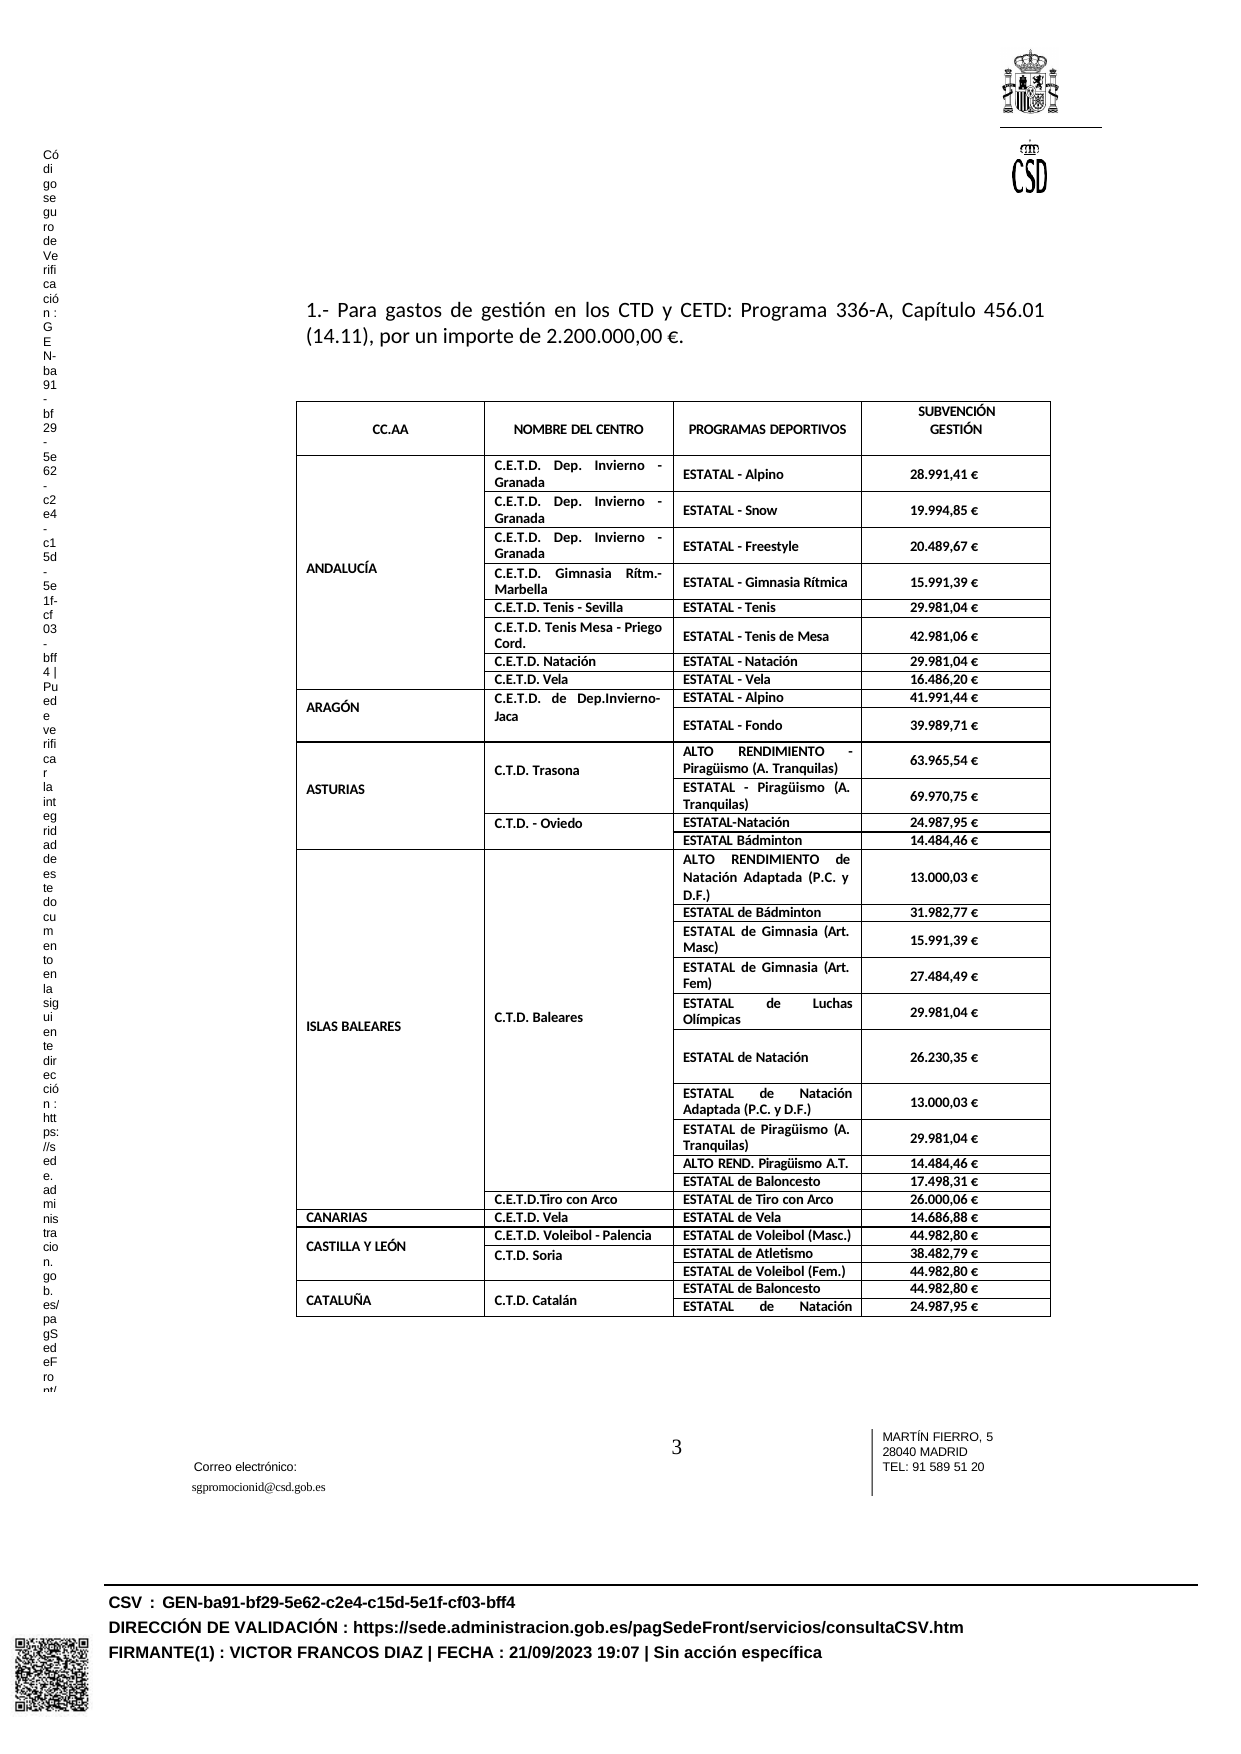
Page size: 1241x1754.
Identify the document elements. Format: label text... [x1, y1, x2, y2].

table_cell C.E.T.D. Vela [485, 1210, 673, 1226]
table_cell 16.486,20 € [862, 672, 1050, 689]
table_cell C.E.T.D. Voleibol - Palencia [485, 1228, 673, 1244]
table_cell C.E.T.D. Gimnasia Rítm.- Marbella [485, 564, 673, 599]
table_cell ESTATAL de Atletismo [674, 1246, 861, 1262]
table_header CC.AA [297, 402, 484, 455]
table_cell C.T.D. - Oviedo [485, 814, 673, 849]
text 28040 MADRID [882, 1444, 1155, 1459]
table_cell 19.994,85 € [862, 492, 1050, 527]
table_cell 29.981,04 € [862, 994, 1050, 1029]
table_cell ESTATAL de Vela [674, 1210, 861, 1226]
table_cell 14.484,46 € [862, 833, 1050, 849]
text Correo electrónico: [193, 1459, 334, 1474]
picture [1012, 159, 1047, 193]
table_cell ESTATAL de Voleibol (Fem.) [674, 1263, 861, 1280]
table_cell CANARIAS [297, 1210, 484, 1226]
table_cell 44.982,80 € [862, 1228, 1050, 1244]
table_cell 13.000,03 € [862, 1084, 1050, 1119]
table_cell 14.686,88 € [862, 1210, 1050, 1226]
table_cell 31.982,77 € [862, 905, 1050, 921]
table_header PROGRAMAS DEPORTIVOS [674, 402, 861, 455]
picture [1020, 139, 1039, 155]
table_cell ESTATAL de Natación [674, 1299, 861, 1316]
table_cell ESTATAL - Gimnasia Rítmica [674, 564, 861, 599]
table_cell C.E.T.D. Vela [485, 672, 673, 689]
table_cell ESTATAL - Snow [674, 492, 861, 527]
table_cell C.T.D. Catalán [485, 1281, 673, 1316]
table_cell ESTATAL de Luchas Olímpicas [674, 994, 861, 1029]
table_cell ESTATAL de Baloncesto [674, 1174, 861, 1191]
table_cell ARAGÓN [297, 690, 484, 741]
text 3 [671, 1435, 682, 1459]
table_cell 15.991,39 € [862, 922, 1050, 957]
table_cell 24.987,95 € [862, 814, 1050, 831]
table_cell ALTO RENDIMIENTO de Natación Adaptada (P.C. y D.F.) [674, 850, 861, 903]
table_cell ESTATAL - Natación [674, 654, 861, 671]
table_cell C.E.T.D.Tiro con Arco [485, 1192, 673, 1209]
table_cell 39.989,71 € [862, 708, 1050, 741]
table_cell ESTATAL de Tiro con Arco [674, 1192, 861, 1209]
table_cell C.T.D. Baleares [485, 850, 673, 1191]
table_cell 29.981,04 € [862, 600, 1050, 617]
table_cell 14.484,46 € [862, 1156, 1050, 1173]
table_cell 63.965,54 € [862, 743, 1050, 777]
text MARTÍN FIERRO, 5 [882, 1429, 1155, 1444]
table_cell 27.484,49 € [862, 958, 1050, 993]
table_cell C.E.T.D. Tenis Mesa - Priego Cord. [485, 618, 673, 653]
table_cell ESTATAL-Natación [674, 814, 861, 831]
table_cell ESTATAL - Tenis de Mesa [674, 618, 861, 653]
table_cell ASTURIAS [297, 743, 484, 849]
table_cell C.E.T.D. Dep. Invierno - Granada [485, 528, 673, 563]
table_cell ESTATAL de Bádminton [674, 905, 861, 921]
table_cell ESTATAL - Fondo [674, 708, 861, 741]
table_cell 15.991,39 € [862, 564, 1050, 599]
table_cell ESTATAL de Natación [674, 1030, 861, 1083]
table_cell 29.981,04 € [862, 654, 1050, 671]
table_cell ESTATAL - Vela [674, 672, 861, 689]
table_cell 26.230,35 € [862, 1030, 1050, 1083]
text 1.- Para gastos de gestión en los CTD y CETD: Programa 336-A, Capítulo 456.01 (14.11), por un importe de 2.200.000,00 €. [306, 296, 1111, 349]
table_cell 26.000,06 € [862, 1192, 1050, 1209]
table_cell ESTATAL de Voleibol (Masc.) [674, 1228, 861, 1244]
table_cell ESTATAL - Tenis [674, 600, 861, 617]
table_cell C.E.T.D. Dep. Invierno - Granada [485, 492, 673, 527]
table_cell 41.991,44 € [862, 690, 1050, 707]
table_cell ALTO RENDIMIENTO - Piragüismo (A. Tranquilas) [674, 743, 861, 777]
table_cell ESTATAL de Baloncesto [674, 1281, 861, 1298]
table_cell 38.482,79 € [862, 1246, 1050, 1262]
table_header SUBVENCIÓN GESTIÓN [862, 402, 1050, 455]
table_cell ISLAS BALEARES [297, 850, 484, 1209]
picture [10, 1634, 93, 1717]
table_cell ESTATAL - Piragüismo (A. Tranquilas) [674, 779, 861, 813]
text TEL: 91 589 51 20 [882, 1459, 1155, 1473]
table_cell 42.981,06 € [862, 618, 1050, 653]
table_cell 44.982,80 € [862, 1263, 1050, 1280]
table_cell ESTATAL de Gimnasia (Art. Fem) [674, 958, 861, 993]
table_cell ALTO REND. Piragüismo A.T. [674, 1156, 861, 1173]
table_cell CASTILLA Y LEÓN [297, 1228, 484, 1280]
table_cell ESTATAL de Natación Adaptada (P.C. y D.F.) [674, 1084, 861, 1119]
table_cell ANDALUCÍA [297, 456, 484, 689]
table_cell 44.982,80 € [862, 1281, 1050, 1298]
table_cell ESTATAL de Gimnasia (Art. Masc) [674, 922, 861, 957]
table_cell C.E.T.D. Natación [485, 654, 673, 671]
table_cell ESTATAL - Alpino [674, 690, 861, 707]
picture [1000, 47, 1059, 114]
table_cell C.E.T.D. Tenis - Sevilla [485, 600, 673, 617]
table_cell 17.498,31 € [862, 1174, 1050, 1191]
table_cell 13.000,03 € [862, 850, 1050, 903]
text sgpromocionid@csd.gob.es [192, 1479, 334, 1494]
table_cell ESTATAL - Freestyle [674, 528, 861, 563]
table_cell 20.489,67 € [862, 528, 1050, 563]
text Código seguro de Verificación : GEN-ba91-bf29-5e62-c2e4-c15d-5e1f-cf03-bff4 | Puede verificar la integridad de este documento en la siguiente dirección : https://sede.administracion.gob.es/pagSedeFront/servicios/consult... [43, 147, 59, 1392]
table_cell C.E.T.D. de Dep.Invierno- Jaca [485, 690, 673, 741]
table_cell ESTATAL - Alpino [674, 456, 861, 491]
table_cell 24.987,95 € [862, 1299, 1050, 1316]
table_cell C.E.T.D. Dep. Invierno - Granada [485, 456, 673, 491]
table_header NOMBRE DEL CENTRO [485, 402, 673, 455]
table_cell 69.970,75 € [862, 779, 1050, 813]
table_cell CATALUÑA [297, 1281, 484, 1316]
table_cell 28.991,41 € [862, 456, 1050, 491]
table_cell ESTATAL Bádminton [674, 833, 861, 849]
table_cell C.T.D. Trasona [485, 743, 673, 813]
table_cell C.T.D. Soria [485, 1246, 673, 1280]
table_cell 29.981,04 € [862, 1120, 1050, 1155]
table_cell ESTATAL de Piragüismo (A. Tranquilas) [674, 1120, 861, 1155]
